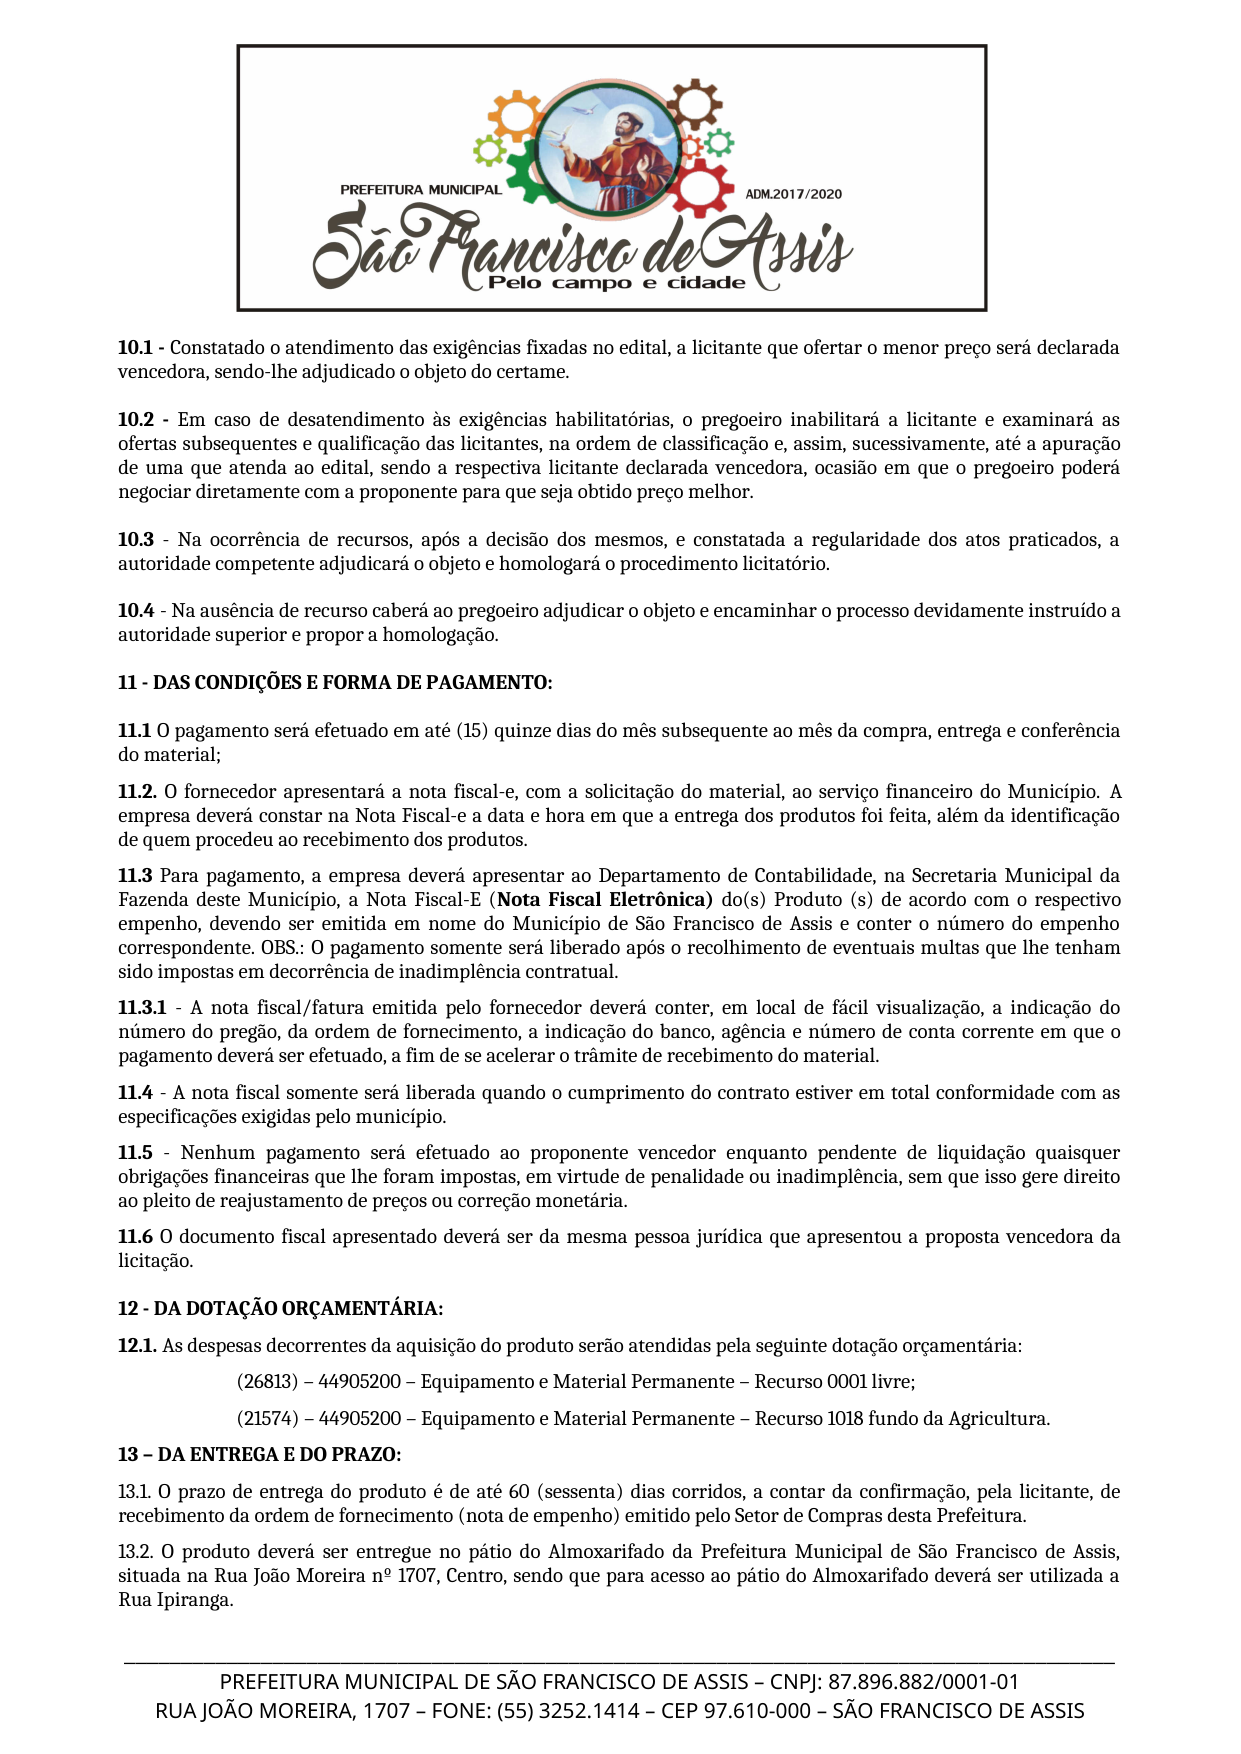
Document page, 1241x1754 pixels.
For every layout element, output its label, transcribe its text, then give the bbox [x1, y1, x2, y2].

text 11.3 Para pagamento, a empresa deverá apresentar ao Departamento de Contabilidade, na Secretaria Municipal da Fazenda deste Município, a Nota Fiscal-E (Nota Fiscal Eletrônica) do(s) Produto (s) de acordo com o respectivo empenho, devendo ser emitida em nome do Município de São Francisco de Assis e conter o número do empenho correspondente. OBS.: O pagamento somente será liberado após o recolhimento de eventuais multas que lhe tenham sido impostas em decorrência de inadimplência contratual. [118, 864, 1122, 983]
text 11.1 O pagamento será efetuado em até (15) quinze dias do mês subsequente ao mês da compra, entrega e conferência do material; [118, 719, 1122, 767]
text 10.4 - Na ausência de recurso caberá ao pregoeiro adjudicar o objeto e encaminhar o processo devidamente instruído a autoridade superior e propor a homologação. [118, 599, 1122, 647]
text 13 – DA ENTREGA E DO PRAZO: [118, 1443, 1122, 1467]
text 11 - DAS CONDIÇÕES E FORMA DE PAGAMENTO: [118, 671, 1122, 695]
text (26813) – 44905200 – Equipamento e Material Permanente – Recurso 0001 livre; [118, 1370, 1122, 1394]
text 11.3.1 - A nota fiscal/fatura emitida pelo fornecedor deverá conter, em local de fácil visualização, a indicação do número do pregão, da ordem de fornecimento, a indicação do banco, agência e número de conta corrente em que o pagamento deverá ser efetuado, a fim de se acelerar o trâmite de recebimento do material. [118, 996, 1122, 1068]
text 11.6 O documento fiscal apresentado deverá ser da mesma pessoa jurídica que apresentou a proposta vencedora da licitação. [118, 1225, 1122, 1273]
text 12 - DA DOTAÇÃO ORÇAMENTÁRIA: [118, 1297, 1122, 1321]
text 11.2. O fornecedor apresentará a nota fiscal-e, com a solicitação do material, ao serviço financeiro do Município. A empresa deverá constar na Nota Fiscal-e a data e hora em que a entrega dos produtos foi feita, além da identificação de quem procedeu ao recebimento dos produtos. [118, 779, 1122, 851]
text 10.2 - Em caso de desatendimento às exigências habilitatórias, o pregoeiro inabilitará a licitante e examinará as ofertas subsequentes e qualificação das licitantes, na ordem de classificação e, assim, sucessivamente, até a apuração de uma que atenda ao edital, sendo a respectiva licitante declarada vencedora, ocasião em que o pregoeiro poderá negociar diretamente com a proponente para que seja obtido preço melhor. [118, 407, 1122, 503]
text 13.2. O produto deverá ser entregue no pátio do Almoxarifado da Prefeitura Municipal de São Francisco de Assis, situada na Rua João Moreira nº 1707, Centro, sendo que para acesso ao pátio do Almoxarifado deverá ser utilizada a Rua Ipiranga. [118, 1540, 1122, 1612]
text 12.1. As despesas decorrentes da aquisição do produto serão atendidas pela seguinte dotação orçamentária: [118, 1333, 1122, 1357]
text 10.1 - Constatado o atendimento das exigências fixadas no edital, a licitante que ofertar o menor preço será declarada vencedora, sendo-lhe adjudicado o objeto do certame. [118, 336, 1122, 383]
text (21574) – 44905200 – Equipamento e Material Permanente – Recurso 1018 fundo da Agricultura. [118, 1406, 1122, 1430]
text 10.3 - Na ocorrência de recursos, após a decisão dos mesmos, e constatada a regularidade dos atos praticados, a autoridade competente adjudicará o objeto e homologará o procedimento licitatório. [118, 527, 1122, 575]
text 11.5 - Nenhum pagamento será efetuado ao proponente vencedor enquanto pendente de liquidação quaisquer obrigações financeiras que lhe foram impostas, em virtude de penalidade ou inadimplência, sem que isso gere direito ao pleito de reajustamento de preços ou correção monetária. [118, 1141, 1122, 1213]
text 13.1. O prazo de entrega do produto é de até 60 (sessenta) dias corridos, a contar da confirmação, pela licitante, de recebimento da ordem de fornecimento (nota de empenho) emitido pelo Setor de Compras desta Prefeitura. [118, 1479, 1122, 1527]
text 11.4 - A nota fiscal somente será liberada quando o cumprimento do contrato estiver em total conformidade com as especificações exigidas pelo município. [118, 1080, 1122, 1128]
